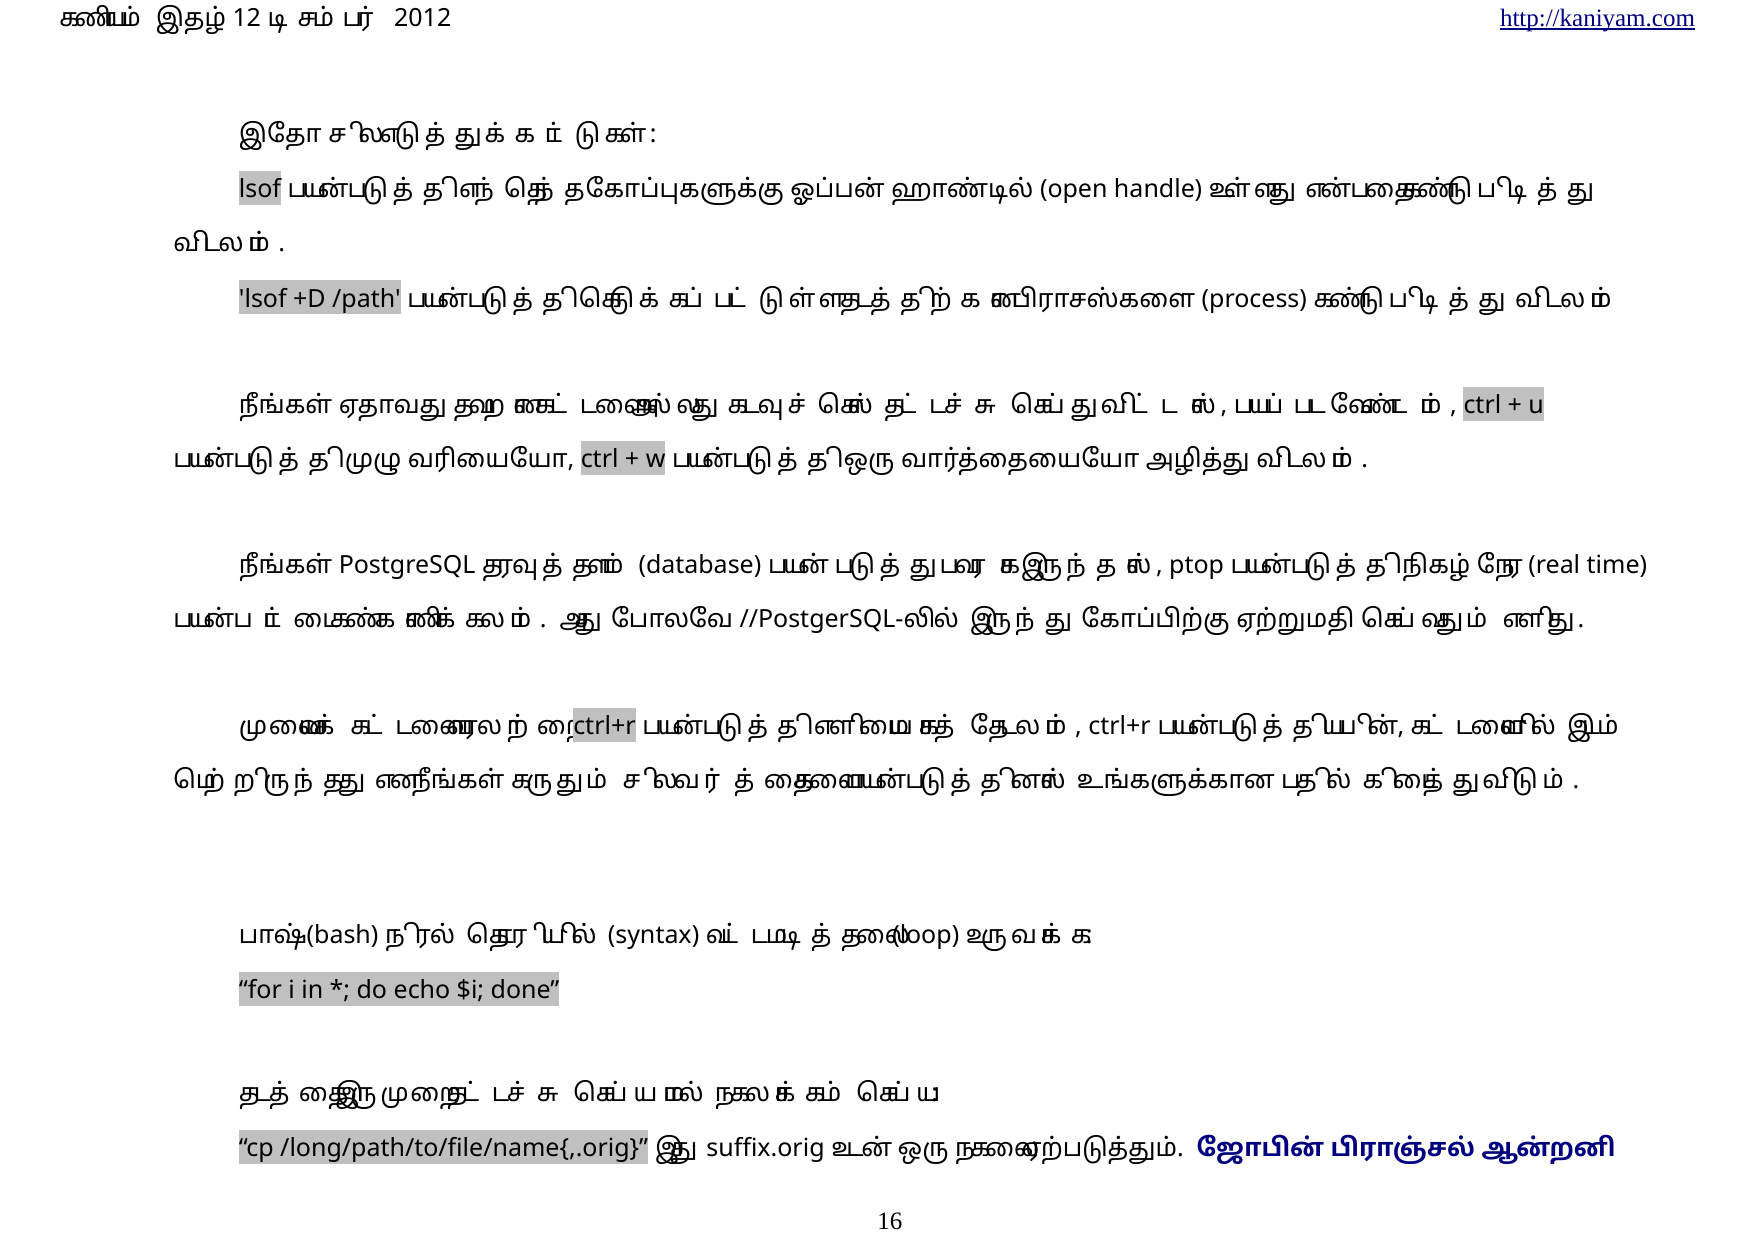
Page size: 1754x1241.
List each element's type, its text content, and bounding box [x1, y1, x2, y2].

text நீங்கள் PostgreSQL தரவுத்தளம் (database) பயன் படுத்துபவராக இருந்தால், ptop பயன்படுத்தி நிகழ் நேர (real time) பயன்பாட்டை கண்காணிக்கலாம். அது போலவே /03/21/postgresql-to-file/"PostgerSQL-லில் இருந்து கோப்பிற்கு ஏற்றுமதி செய்வதும் எளிது. [173, 547, 1695, 638]
text தடத்தை இருமுறை தட்டச்சு செய்யாமல் நகலாக்கம் செய்ய: [173, 1074, 1695, 1111]
text “for i in *; do echo $i; done” [173, 972, 1695, 1006]
text “cp /long/path/to/file/name{,.orig}” இது suffix.orig உடன் ஒரு நகலை ஏற்படுத்தும். ஜோபின் பிராஞ்சல் ஆன்றனி [173, 1130, 1695, 1167]
text 'lsof +D /path' பயன்படுத்தி கொடுக்கப்பட்டுள்ள தடத்திற்கான பிராசஸ்களை (process) கண்டுபிடித்து விடலாம் [173, 280, 1695, 317]
text நீங்கள் ஏதாவது தவறான கட்டளை அல்லது கடவுச்சொல் தட்டச்சு செய்துவிட்டால், பயப்பட வேண்டாம், ctrl + u பயன்படுத்தி முழு வரியையோ, ctrl + w பயன்படுத்தி ஒரு வார்த்தையையோ அழித்து விடலாம். [173, 387, 1695, 478]
text முனையக் கட்டளை வரலாற்றை ctrl+r பயன்படுத்தி எளிமையாகத் தேடலாம், ctrl+r பயன்படுத்தியபின், கட்டளையில் இடம் பெற்றிருந்தது என நீங்கள் கருதும் சில வார்த்தைகளை பயன்படுத்தினால் உங்களுக்கான பதில் கிடைத்துவிடும். [173, 707, 1695, 847]
text இதோ சில எடுத்துக்காட்டுகள்: [173, 115, 1695, 152]
text பாஷ்(bash) நிரல் தொடரியில் (syntax) வட்டமடித்தலை (loop) உருவாக்க: [173, 917, 1695, 954]
text lsof பயன்படுத்தி எந்தெந்த கோப்புகளுக்கு ஓப்பன் ஹாண்டில் (open handle) உள்ளது என்பதை கண்டுபிடித்து விடலாம். [173, 171, 1695, 262]
